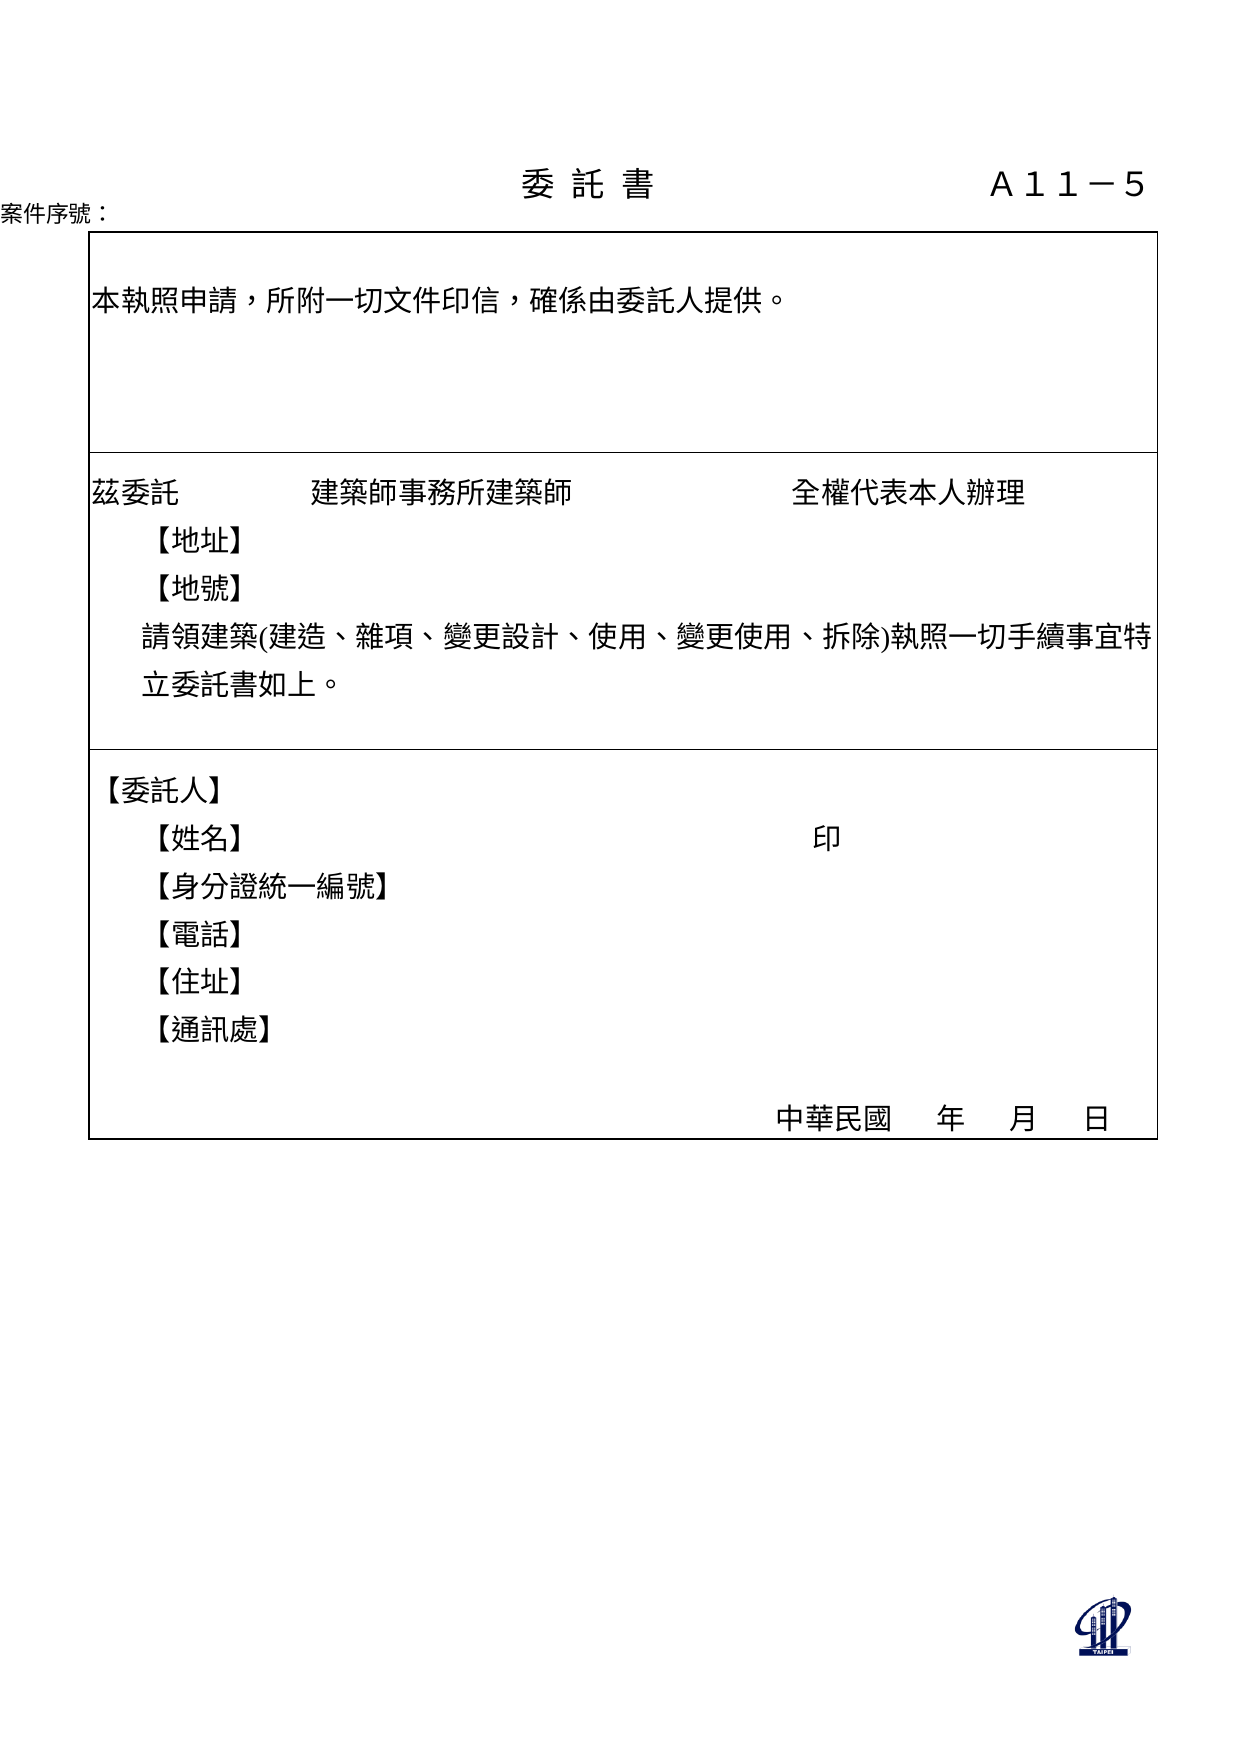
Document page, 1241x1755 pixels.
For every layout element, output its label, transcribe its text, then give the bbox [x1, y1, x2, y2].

table_header 委 託 書 [0, 158, 979, 231]
table_header Ａ１１－５ [979, 158, 1157, 231]
table_cell 茲委託 建築師事務所建築師 全權代表本人辦理 【地址】 【地號】 請領建築(建造、雜項、變更設計、使用、變更使用、拆除)執照一切手續事宜特立委託書如上。 [90, 453, 1157, 749]
table_cell 本執照申請，所附一切文件印信，確係由委託人提供。 [90, 233, 1157, 451]
table_cell 【委託人】 【姓名】 印 【身分證統一編號】 【電話】 【住址】 【通訊處】 中華民國 年 月 日 [90, 750, 1157, 1138]
